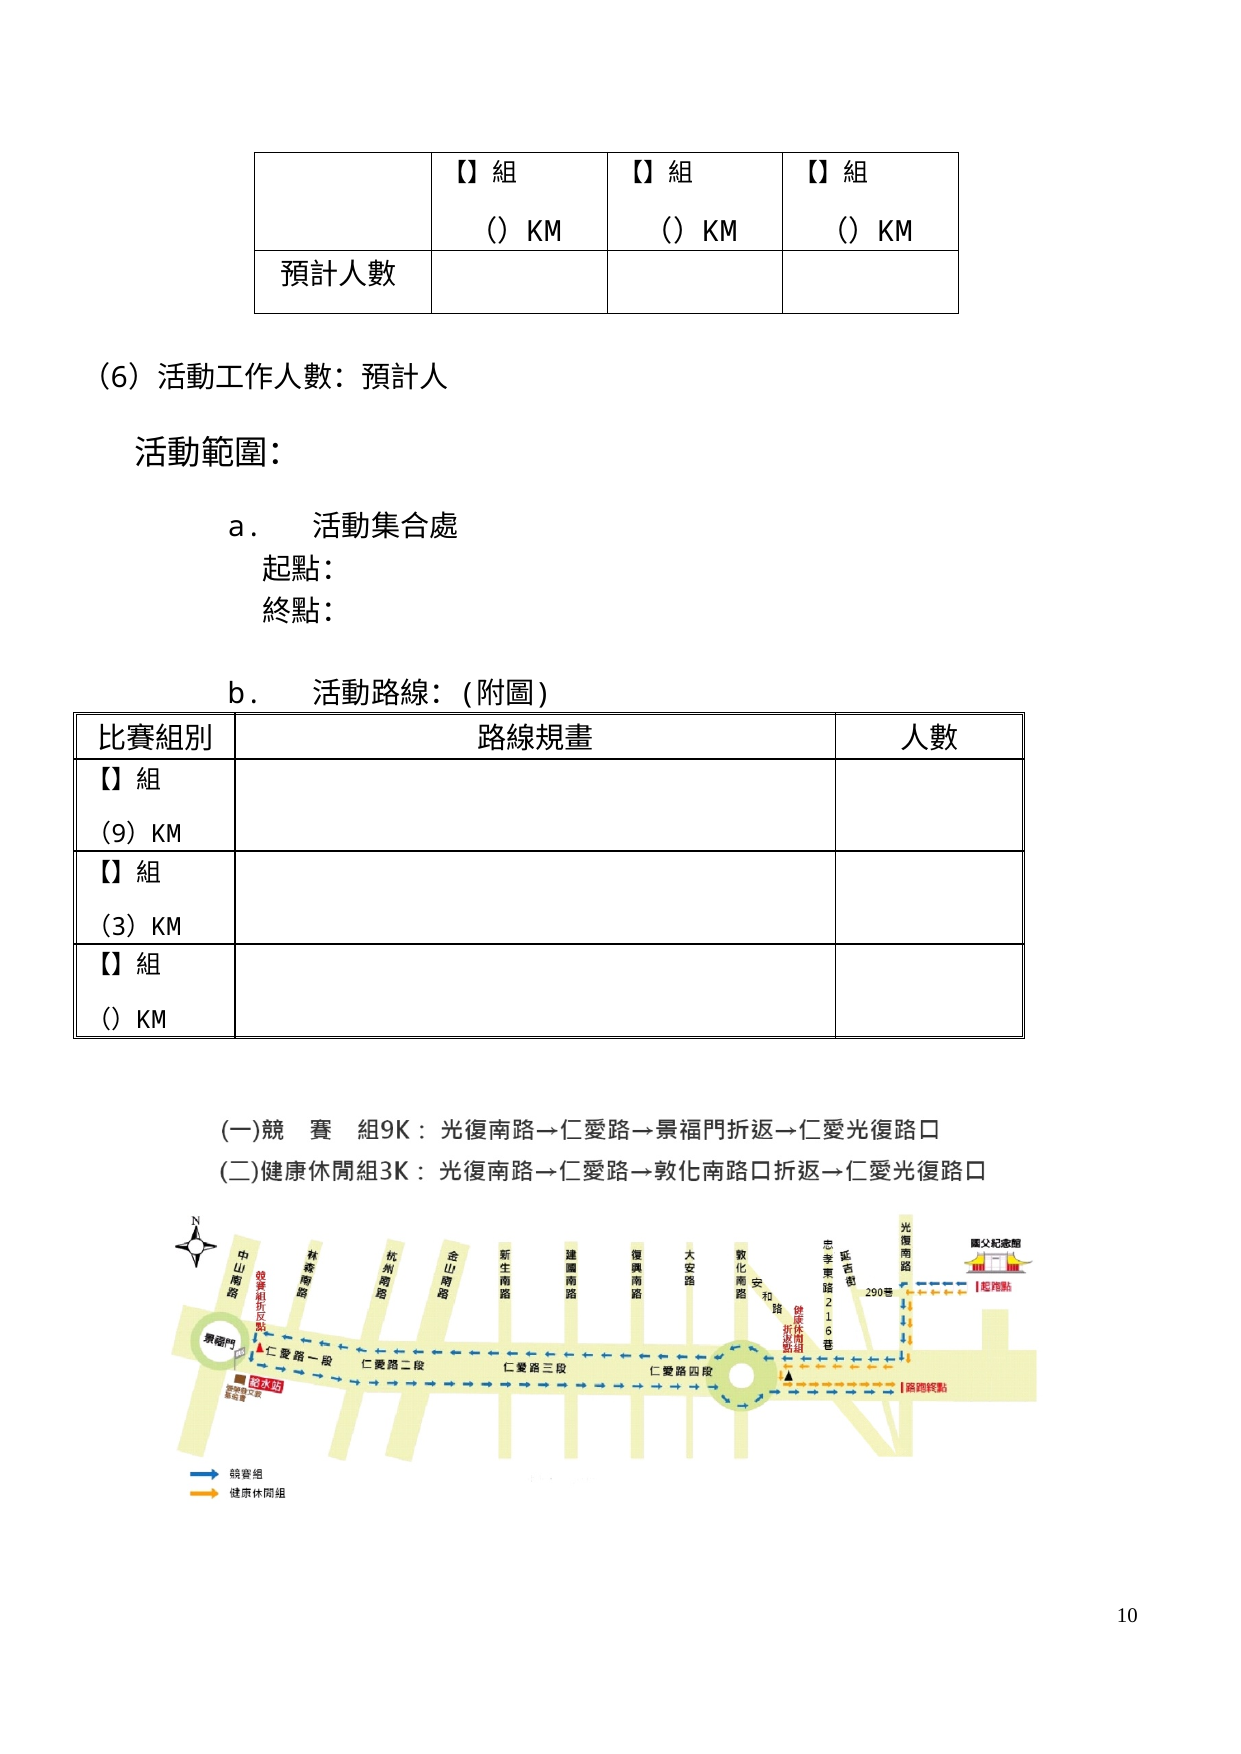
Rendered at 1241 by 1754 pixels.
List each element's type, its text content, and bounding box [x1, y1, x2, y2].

table_cell [783, 251, 958, 313]
table_header 路線規畫 [236, 715, 835, 757]
table_header 比賽組別 [77, 715, 234, 757]
picture [165, 1078, 1048, 1504]
list 活動集合處 [262, 503, 1137, 545]
list （6）活動工作人數：預計人 [75, 354, 1137, 396]
table_cell 【】組 （3）KM [77, 852, 234, 943]
table_header 【】組 （）KM [608, 153, 782, 250]
table_cell 【】組 （9）KM [77, 760, 234, 850]
table_cell [236, 760, 835, 850]
table_header [255, 153, 431, 250]
table_header 人數 [836, 715, 1022, 757]
table_cell [836, 760, 1022, 850]
table_header 【】組 （）KM [783, 153, 958, 250]
table_header 【】組 （）KM [432, 153, 607, 250]
list 起點： [262, 545, 1137, 588]
table_cell [608, 251, 782, 313]
table_cell 預計人數 [255, 251, 431, 313]
table_cell [836, 852, 1022, 943]
table_cell [236, 852, 835, 943]
list 活動路線：(附圖) [262, 669, 1137, 712]
list 終點： [262, 588, 1137, 630]
table_cell [236, 945, 835, 1036]
table_cell 【】組 （）KM [77, 945, 234, 1036]
table_cell [432, 251, 607, 313]
list 活動範圍： [134, 426, 1137, 474]
table_cell [836, 945, 1022, 1036]
